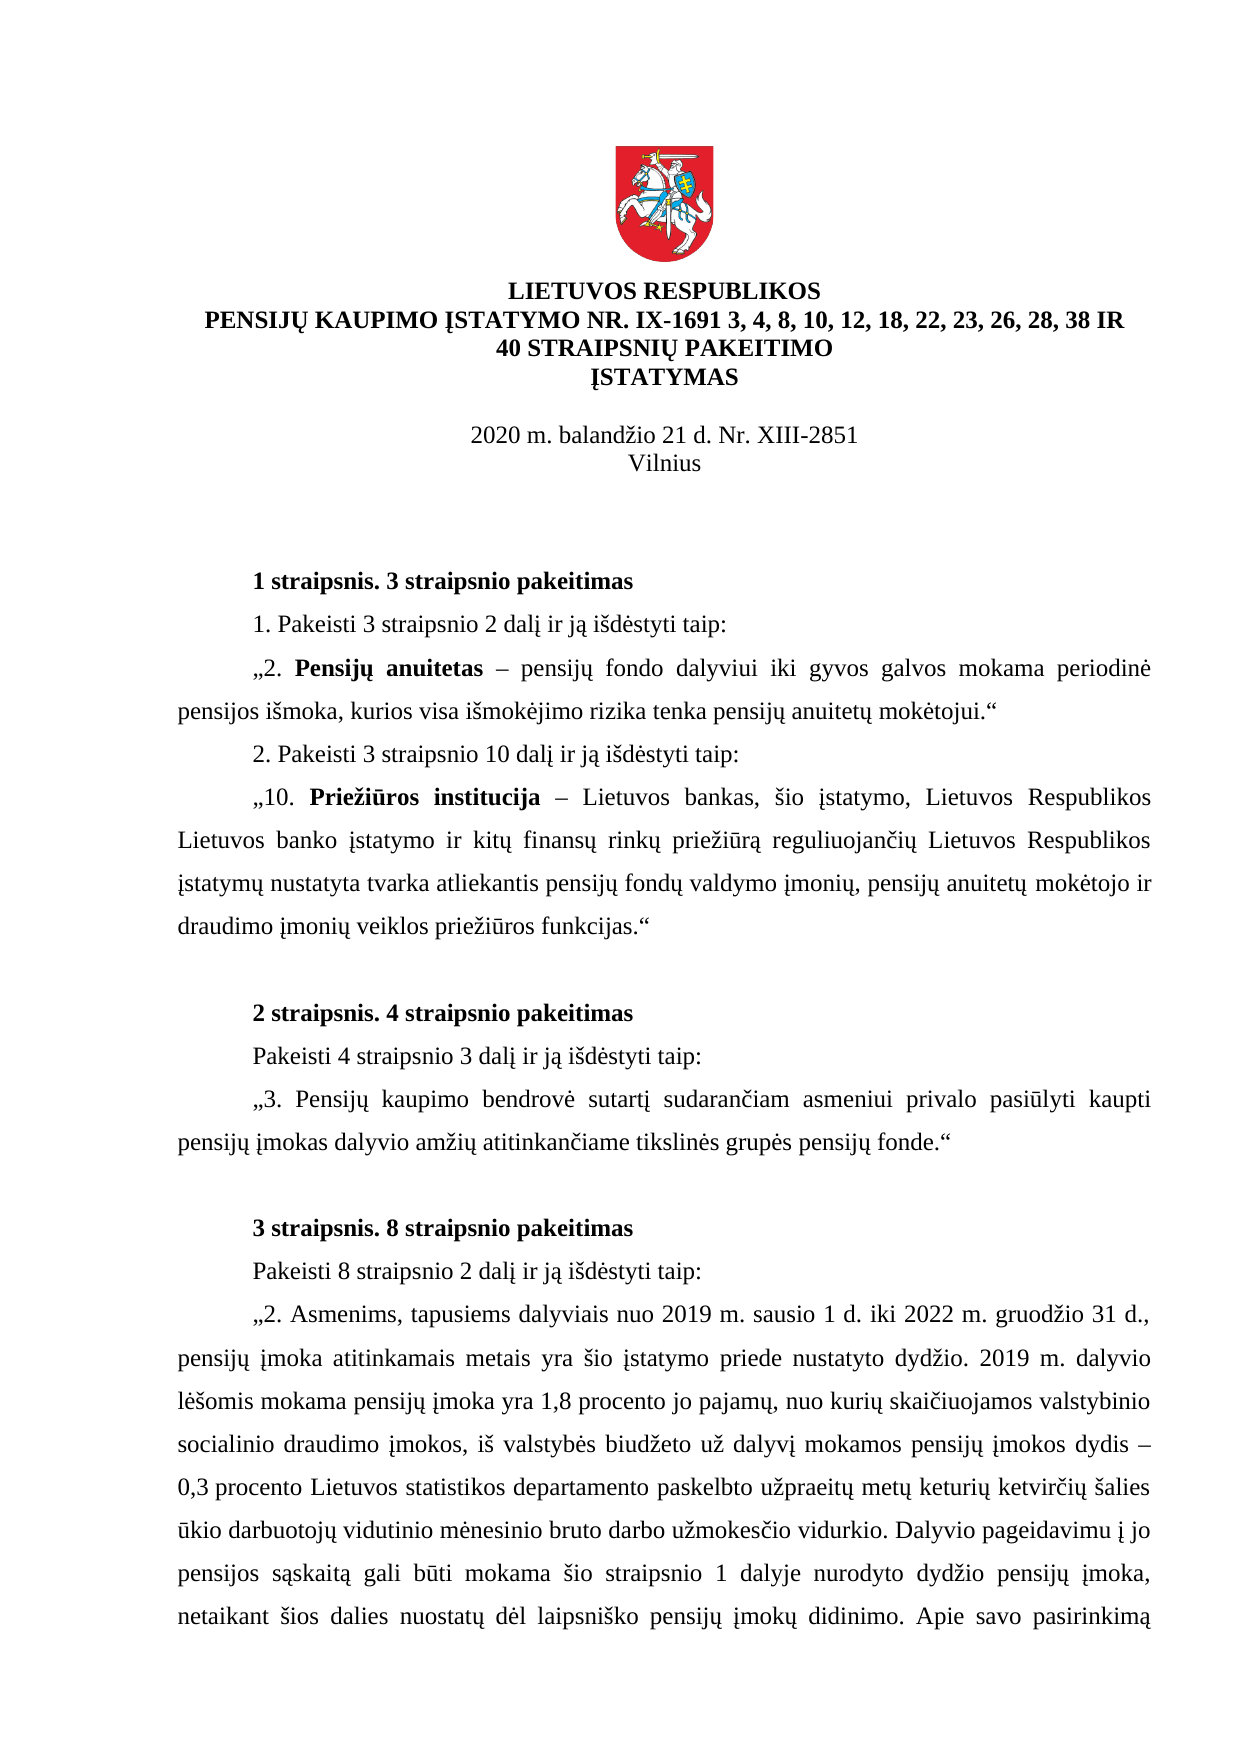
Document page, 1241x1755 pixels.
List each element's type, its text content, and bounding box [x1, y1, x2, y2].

text 1 straipsnis. 3 straipsnio pakeitimas [177, 566, 1152, 595]
text 1. Pakeisti 3 straipsnio 2 dalį ir ją išdėstyti taip: [177, 609, 1152, 638]
text „2. Asmenims, tapusiems dalyviais nuo 2019 m. sausio 1 d. iki 2022 m. gruodžio 31 d., pensijų įmoka atitinkamais metais yra šio įstatymo priede nustatyto dydžio. 2019 m. dalyvio lėšomis mokama pensijų įmoka yra 1,8 procento jo pajamų, nuo kurių skaičiuojamos valstybinio socialinio draudimo įmokos, iš valstybės biudžeto už dalyvį mokamos pensijų įmokos dydis – 0,3 procento Lietuvos statistikos departamento paskelbto užpraeitų metų keturių ketvirčių šalies ūkio darbuotojų vidutinio mėnesinio bruto darbo užmokesčio vidurkio. Dalyvio pageidavimu į jo pensijos sąskaitą gali būti mokama šio straipsnio 1 dalyje nurodyto dydžio pensijų įmoka, netaikant šios dalies nuostatų dėl laipsniško pensijų įmokų didinimo. Apie savo pasirinkimą [177, 1299, 1152, 1630]
text Pakeisti 8 straipsnio 2 dalį ir ją išdėstyti taip: [177, 1256, 1152, 1285]
text 2. Pakeisti 3 straipsnio 10 dalį ir ją išdėstyti taip: [177, 739, 1152, 768]
text „10. Priežiūros institucija – Lietuvos bankas, šio įstatymo, Lietuvos Respublikos Lietuvos banko įstatymo ir kitų finansų rinkų priežiūrą reguliuojančių Lietuvos Respublikos įstatymų nustatyta tvarka atliekantis pensijų fondų valdymo įmonių, pensijų anuitetų mokėtojo ir draudimo įmonių veiklos priežiūros funkcijas.“ [177, 782, 1152, 940]
text ĮSTATYMAS [177, 362, 1152, 391]
text „2. Pensijų anuitetas – pensijų fondo dalyviui iki gyvos galvos mokama periodinė pensijos išmoka, kurios visa išmokėjimo rizika tenka pensijų anuitetų mokėtojui.“ [177, 653, 1152, 724]
text LIETUVOS RESPUBLIKOS [177, 276, 1152, 305]
text Pakeisti 4 straipsnio 3 dalį ir ją išdėstyti taip: [177, 1041, 1152, 1069]
text PENSIJŲ KAUPIMO ĮSTATYMO NR. IX-1691 3, 4, 8, 10, 12, 18, 22, 23, 26, 28, 38 IR 40 STRAIPSNIŲ PAKEITIMO [177, 305, 1152, 362]
text 3 straipsnis. 8 straipsnio pakeitimas [177, 1213, 1152, 1242]
text „3. Pensijų kaupimo bendrovė sutartį sudarančiam asmeniui privalo pasiūlyti kaupti pensijų įmokas dalyvio amžių atitinkančiame tikslinės grupės pensijų fonde.“ [177, 1084, 1152, 1156]
text Vilnius [177, 448, 1152, 477]
text 2020 m. balandžio 21 d. Nr. XIII-2851 [177, 420, 1152, 448]
text 2 straipsnis. 4 straipsnio pakeitimas [177, 998, 1152, 1026]
